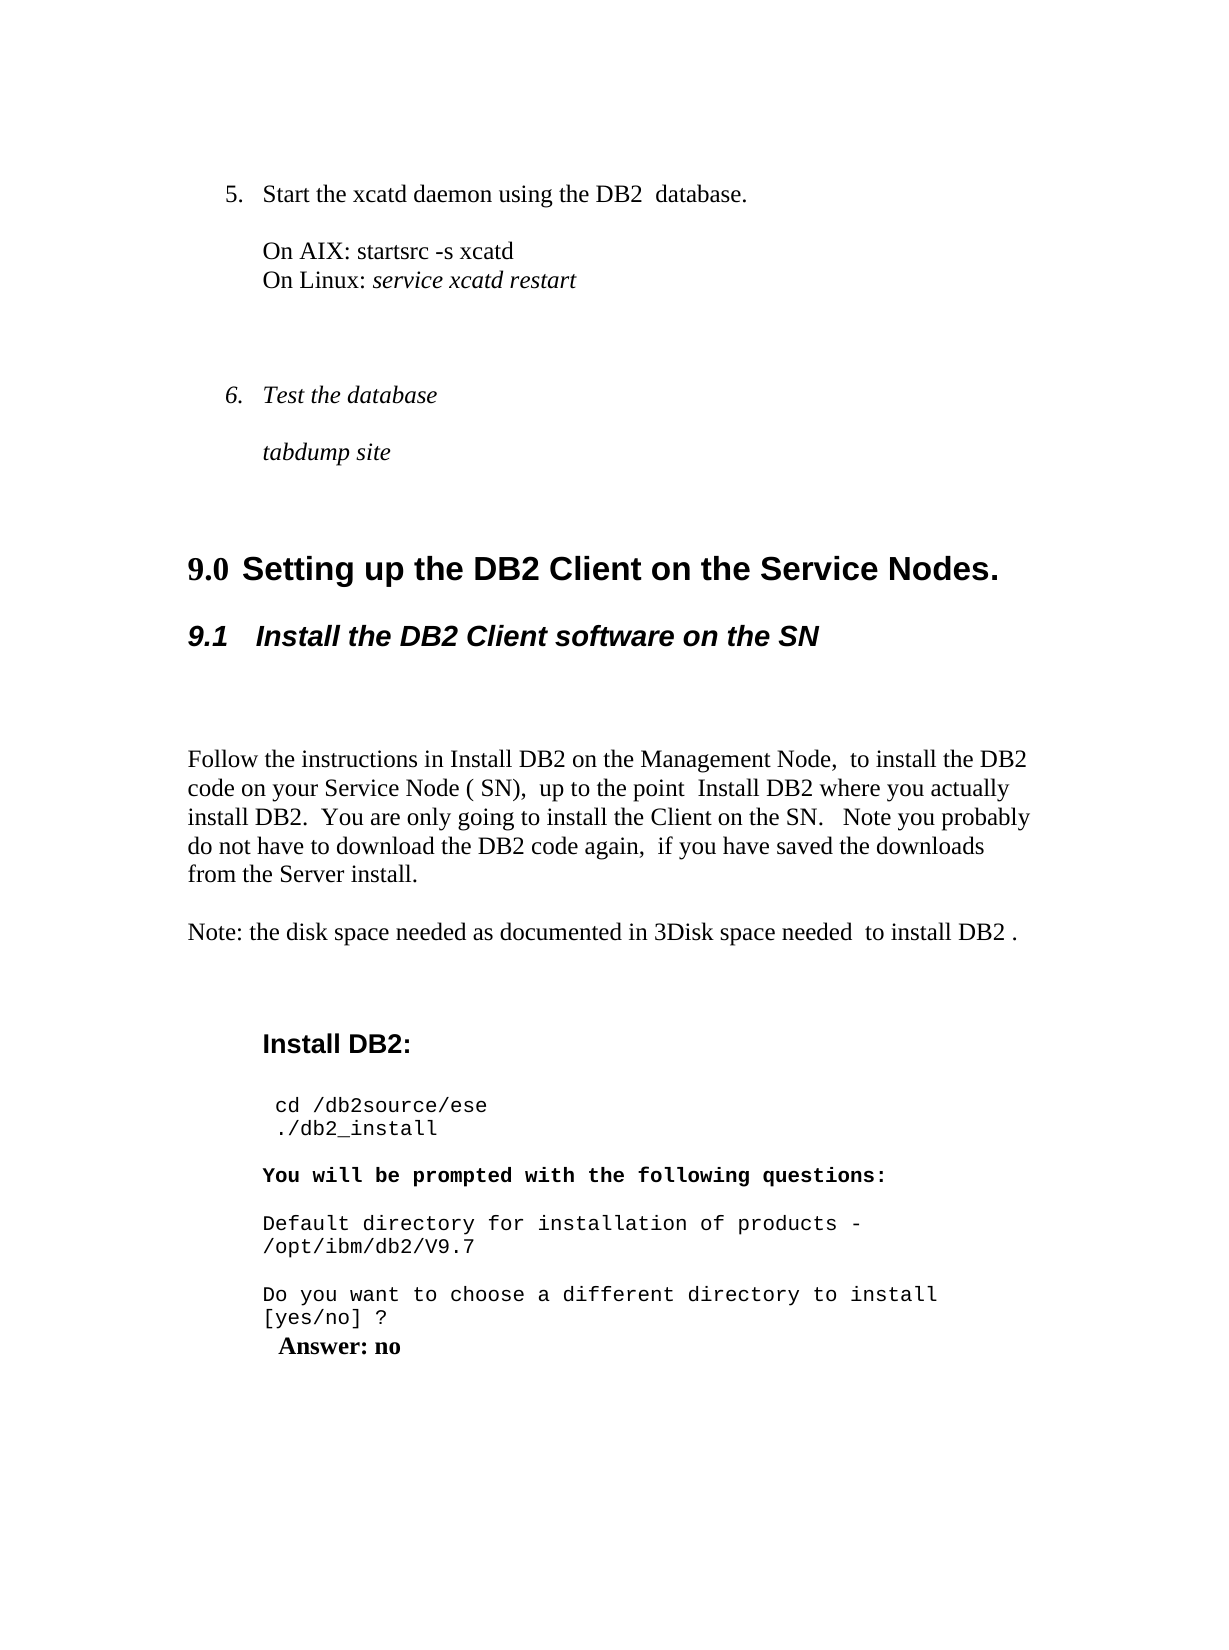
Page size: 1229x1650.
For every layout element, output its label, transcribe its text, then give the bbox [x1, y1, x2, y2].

text Note: the disk space needed as documented in 4Disk space needed to install DB2 . [187, 917, 1041, 946]
text tabdump site [187, 437, 1041, 466]
text You will be prompted with the following questions: [225, 1166, 1041, 1189]
subtitle Install DB2: [262, 1028, 1041, 1059]
list Start the xcatd daemon using the DB2 database. On AIX: startsrc -s xcatd On Linux: service xcatd restart [225, 179, 1041, 322]
subtitle Setting up the DB2 Client on the Service Nodes. [187, 549, 1041, 587]
list Test the database [225, 380, 1041, 409]
list cd /db2source/ese [37, 1094, 1041, 1118]
text Do you want to choose a different directory to install [yes/no] ? [225, 1284, 1041, 1331]
text Answer: no [187, 1331, 1041, 1360]
list ./db2_install [187, 1118, 1041, 1142]
subtitle Install the DB2 Client software on the SN [187, 618, 1041, 652]
list Default directory for installation of products - /opt/ibm/db2/V9.7 [187, 1213, 1041, 1260]
text Follow the instructions in Install DB2 on the Management Node, to install the DB2 code on your Service Node ( SN), up to the point Install DB2 where you actually install DB2. You are only going to install the Client on the SN. Note you probably do not have to download the DB2 code again, if you have saved the downloads from the Server install. [187, 744, 1041, 888]
